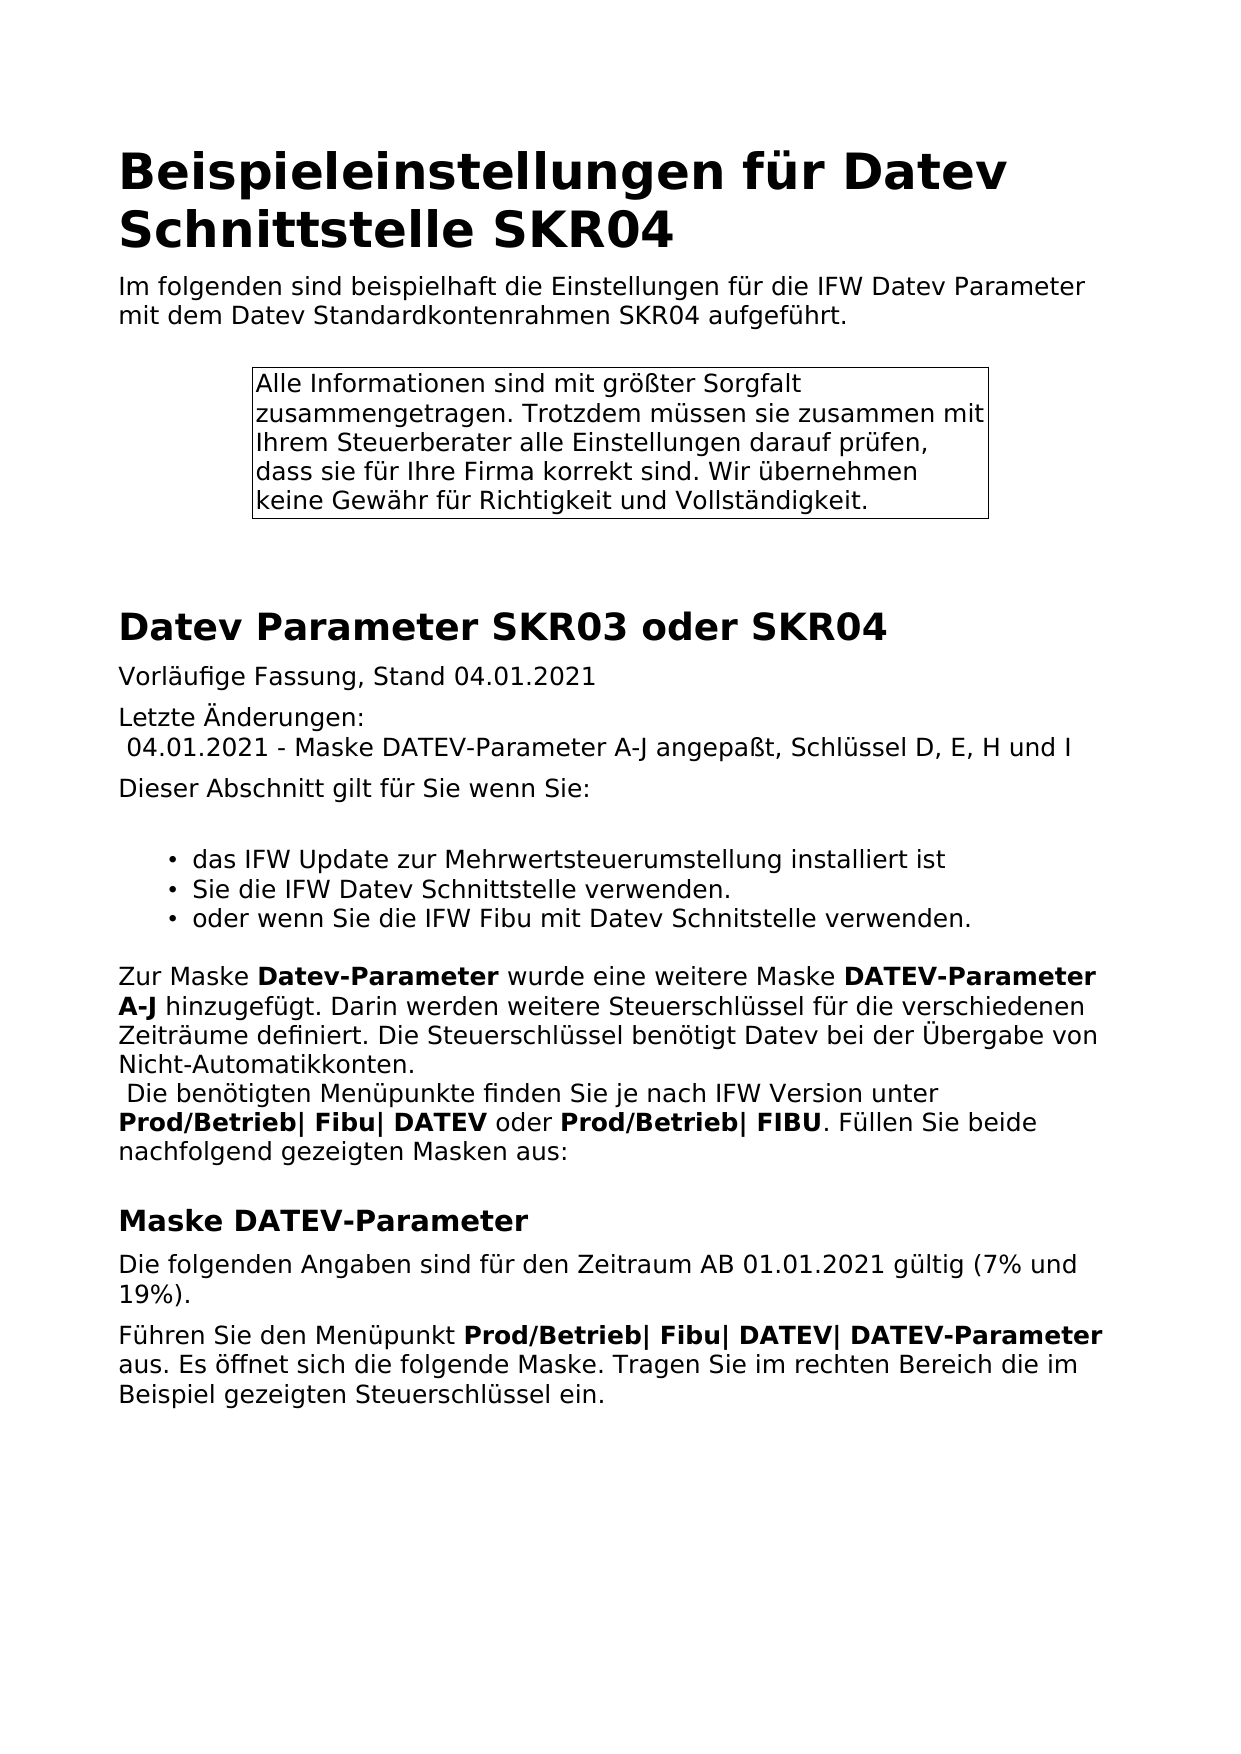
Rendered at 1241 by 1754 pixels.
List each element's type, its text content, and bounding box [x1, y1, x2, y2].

text Führen Sie den Menüpunkt Prod/Betrieb| Fibu| DATEV| DATEV-Parameter aus. Es öffnet sich die folgende Maske. Tragen Sie im rechten Bereich die im Beispiel gezeigten Steuerschlüssel ein. [118, 1322, 1122, 1409]
text Zur Maske Datev-Parameter wurde eine weitere Maske DATEV-Parameter A-J hinzugefügt. Darin werden weitere Steuerschlüssel für die verschiedenen Zeiträume definiert. Die Steuerschlüssel benötigt Datev bei der Übergabe von Nicht-Automatikkonten. Die benötigten Menüpunkte finden Sie je nach IFW Version unter Prod/Betrieb| Fibu| DATEV oder Prod/Betrieb| FIBU. Füllen Sie beide nachfolgend gezeigten Masken aus: [118, 963, 1122, 1167]
list Sie die IFW Datev Schnittstelle verwenden. [177, 875, 1122, 904]
list das IFW Update zur Mehrwertsteuerumstellung installiert ist [177, 846, 1122, 875]
list oder wenn Sie die IFW Fibu mit Datev Schnitstelle verwenden. [177, 904, 1122, 933]
text Im folgenden sind beispielhaft die Einstellungen für die IFW Datev Parameter mit dem Datev Standardkontenrahmen SKR04 aufgeführt. [118, 272, 1122, 330]
table_header Alle Informationen sind mit größter Sorgfalt zusammengetragen. Trotzdem müssen sie zusammen mit Ihrem Steuerberater alle Einstellungen darauf prüfen, dass sie für Ihre Firma korrekt sind. Wir übernehmen keine Gewähr für Richtigkeit und Vollständigkeit. [253, 368, 988, 518]
subtitle Maske DATEV-Parameter [118, 1204, 1122, 1238]
text Letzte Änderungen: 04.01.2021 - Maske DATEV-Parameter A-J angepaßt, Schlüssel D, E, H und I [118, 704, 1122, 762]
subtitle Beispieleinstellungen für Datev Schnittstelle SKR04 [118, 143, 1122, 259]
text Dieser Abschnitt gilt für Sie wenn Sie: [118, 774, 1122, 804]
text Vorläufige Fassung, Stand 04.01.2021 [118, 662, 1122, 691]
subtitle Datev Parameter SKR03 oder SKR04 [118, 606, 1122, 649]
text Die folgenden Angaben sind für den Zeitraum AB 01.01.2021 gültig (7% und 19%). [118, 1251, 1122, 1309]
